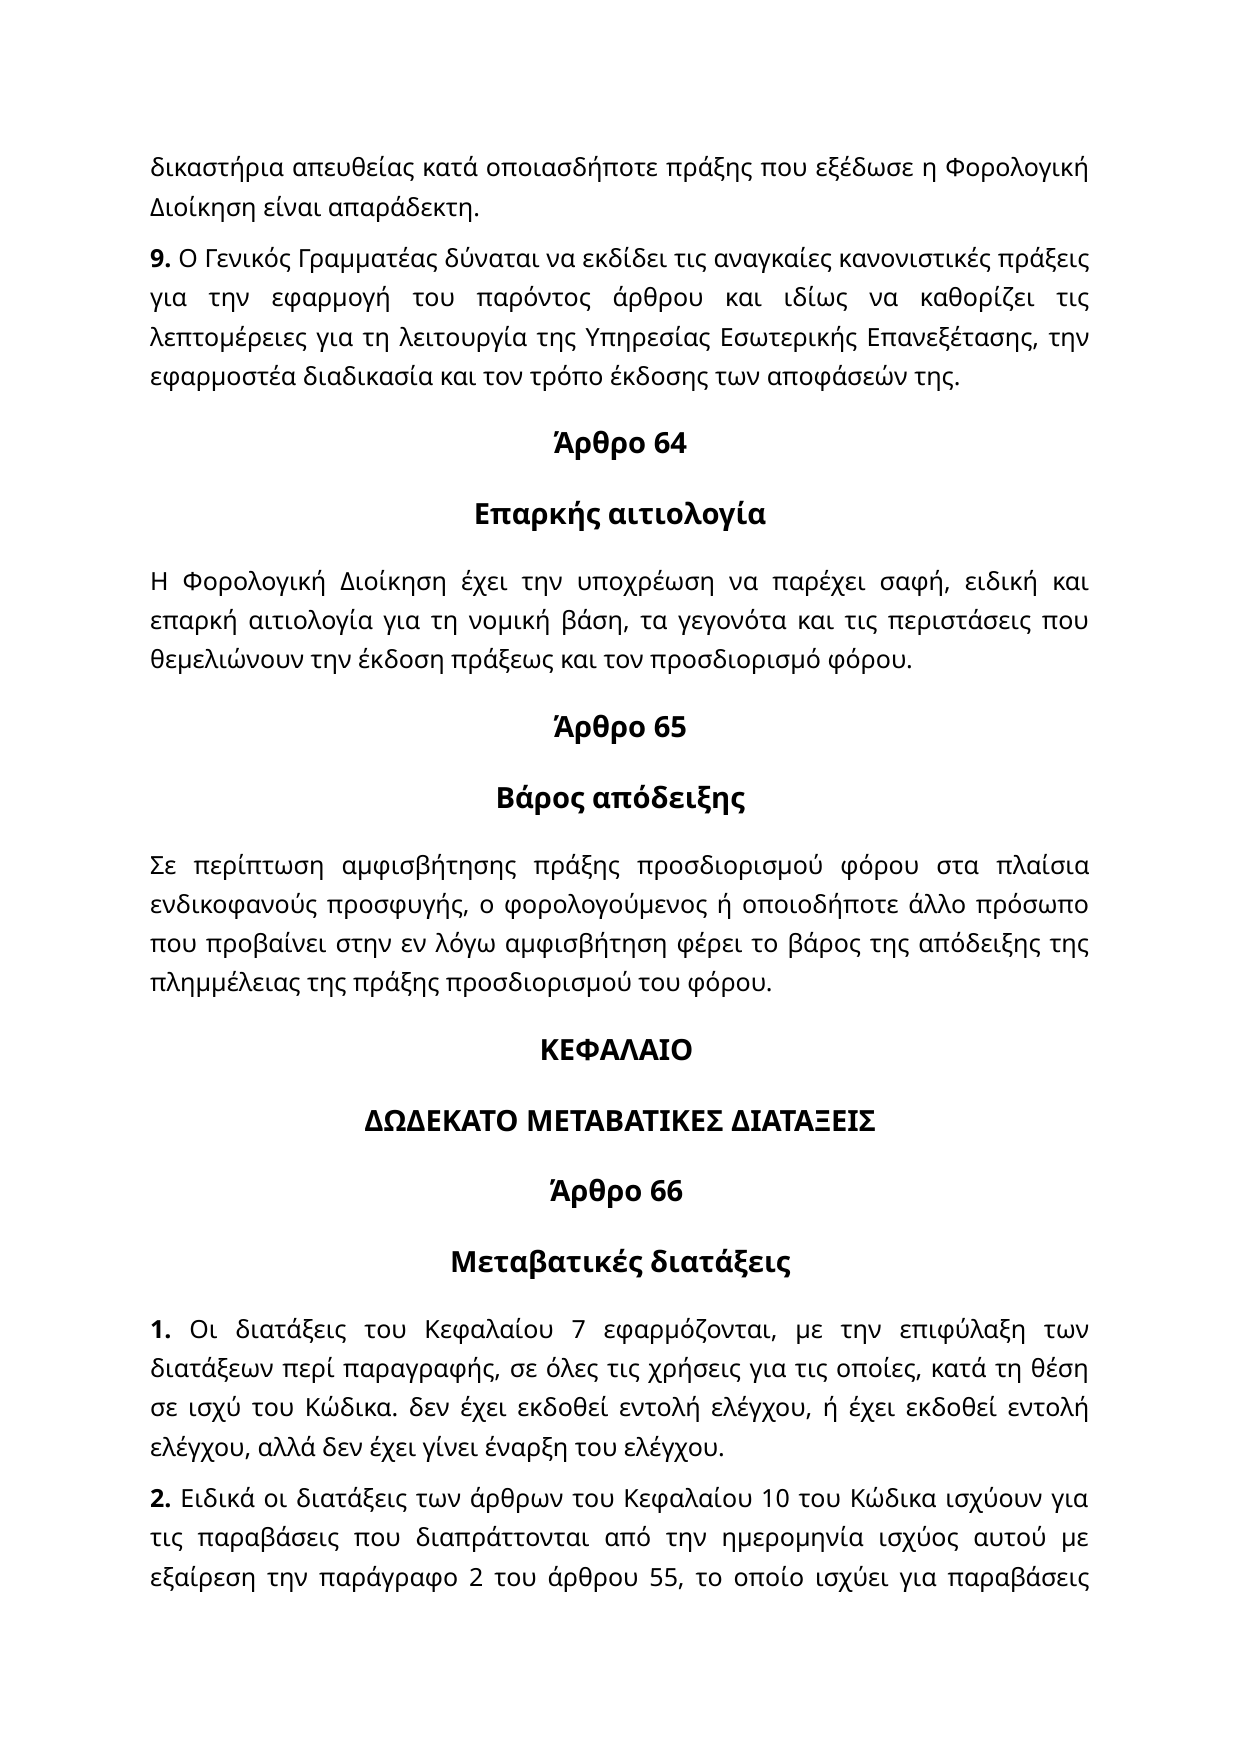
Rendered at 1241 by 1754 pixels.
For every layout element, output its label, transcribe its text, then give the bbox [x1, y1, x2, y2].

subtitle Άρθρο 66 [150, 1170, 1090, 1210]
text 2. Ειδικά οι διατάξεις των άρθρων του Κεφαλαίου 10 του Κώδικα ισχύουν για τις παραβάσεις που διαπράττονται από την ημερομηνία ισχύος αυτού με εξαίρεση την παράγραφο 2 του άρθρου 55, το οποίο ισχύει για παραβάσεις [150, 1481, 1090, 1593]
subtitle Άρθρο 64 [150, 422, 1090, 462]
text Η Φορολογική Διοίκηση έχει την υποχρέωση να παρέχει σαφή, ειδική και επαρκή αιτιολογία για τη νομική βάση, τα γεγονότα και τις περιστάσεις που θεμελιώνουν την έκδοση πράξεως και τον προσδιορισμό φόρου. [150, 564, 1090, 676]
subtitle Επαρκής αιτιολογία [150, 493, 1090, 533]
subtitle ΔΩΔΕΚΑΤΟ ΜΕΤΑΒΑΤΙΚΕΣ ΔΙΑΤΑΞΕΙΣ [150, 1100, 1090, 1139]
text 1. Οι διατάξεις του Κεφαλαίου 7 εφαρμόζονται, με την επιφύλαξη των διατάξεων περί παραγραφής, σε όλες τις χρήσεις για τις οποίες, κατά τη θέση σε ισχύ του Κώδικα. δεν έχει εκδοθεί εντολή ελέγχου, ή έχει εκδοθεί εντολή ελέγχου, αλλά δεν έχει γίνει έναρξη του ελέγχου. [150, 1312, 1090, 1463]
subtitle Βάρος απόδειξης [150, 777, 1090, 817]
subtitle Μεταβατικές διατάξεις [150, 1241, 1090, 1281]
text 9. Ο Γενικός Γραμματέας δύναται να εκδίδει τις αναγκαίες κανονιστικές πράξεις για την εφαρμογή του παρόντος άρθρου και ιδίως να καθορίζει τις λεπτομέρειες για τη λειτουργία της Υπηρεσίας Εσωτερικής Επανεξέτασης, την εφαρμοστέα διαδικασία και τον τρόπο έκδοσης των αποφάσεών της. [150, 241, 1090, 392]
subtitle ΚΕΦΑΛΑΙΟ [150, 1029, 1090, 1069]
text Σε περίπτωση αμφισβήτησης πράξης προσδιορισμού φόρου στα πλαίσια ενδικοφανούς προσφυγής, ο φορολογούμενος ή οποιοδήποτε άλλο πρόσωπο που προβαίνει στην εν λόγω αμφισβήτηση φέρει το βάρος της απόδειξης της πλημμέλειας της πράξης προσδιορισμού του φόρου. [150, 847, 1090, 999]
subtitle Άρθρο 65 [150, 706, 1090, 746]
text δικαστήρια απευθείας κατά οποιασδήποτε πράξης που εξέδωσε η Φορολογική Διοίκηση είναι απαράδεκτη. [150, 150, 1090, 223]
